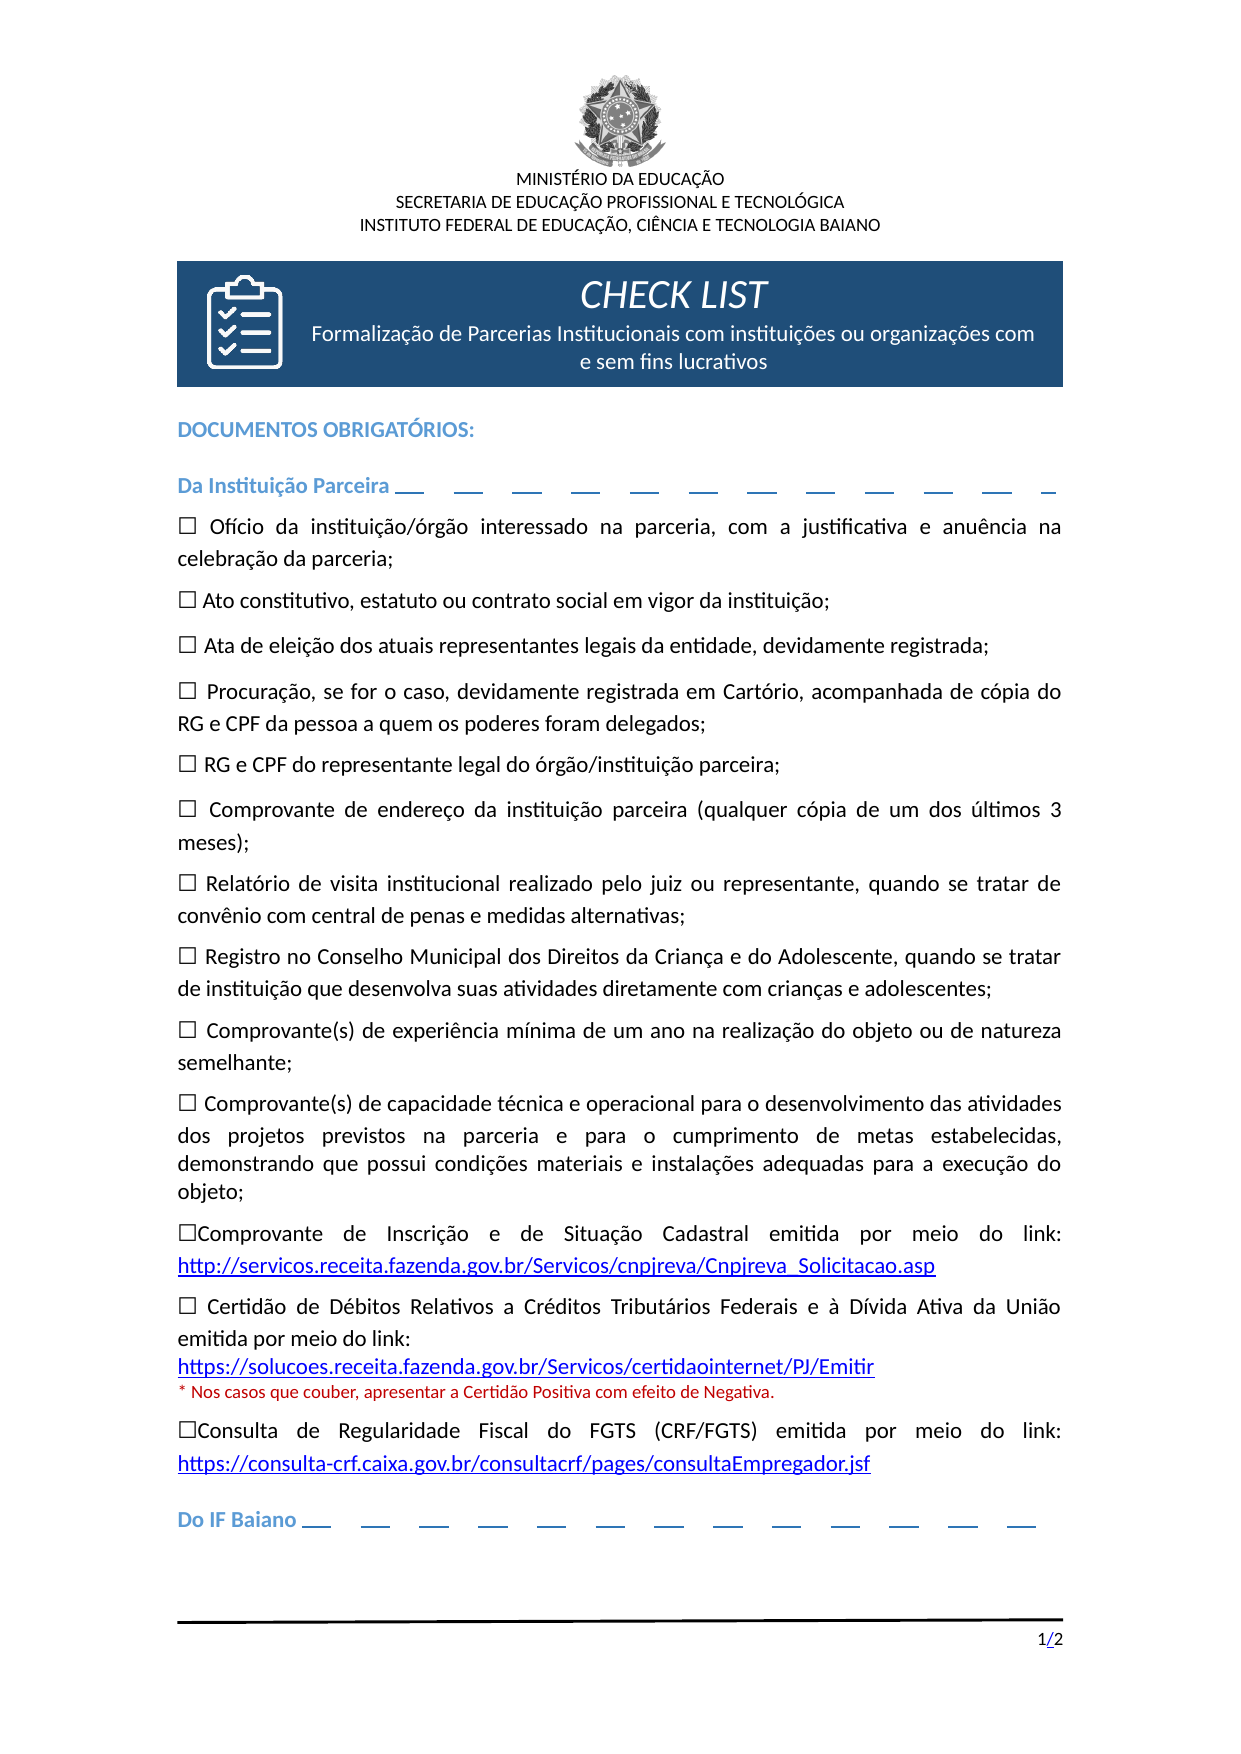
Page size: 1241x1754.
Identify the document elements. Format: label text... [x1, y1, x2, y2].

text ☐ Procuração, se for o caso, devidamente registrada em Cartório, acompanhada de cópia do RG e CPF da pessoa a quem os poderes foram delegados; [177, 663, 1063, 737]
text ☐ Comprovante de endereço da instituição parceira (qualquer cópia de um dos últimos 3 meses); [177, 782, 1063, 856]
text Da Instituição Parceira [177, 471, 1063, 499]
text ☐ Comprovante(s) de experiência mínima de um ano na realização do objeto ou de natureza semelhante; [177, 1003, 1063, 1076]
text DOCUMENTOS OBRIGATÓRIOS: [177, 415, 1063, 443]
text ☐Consulta de Regularidade Fiscal do FGTS (CRF/FGTS) emitida por meio do link: https://consulta-crf.caixa.gov.br/consultacrf/pages/consultaEmpregador.jsf [177, 1403, 1063, 1477]
text ☐ Certidão de Débitos Relativos a Créditos Tributários Federais e à Dívida Ativa da União emitida por meio do link: [177, 1279, 1063, 1352]
text ☐ RG e CPF do representante legal do órgão/instituição parceira; [177, 737, 1063, 782]
text ☐ Ato constitutivo, estatuto ou contrato social em vigor da instituição; [177, 573, 1063, 618]
text * Nos casos que couber, apresentar a Certidão Positiva com efeito de Negativa. [177, 1380, 1063, 1403]
text https://solucoes.receita.fazenda.gov.br/Servicos/certidaointernet/PJ/Emitir [177, 1352, 1063, 1380]
text ☐ Relatório de visita institucional realizado pelo juiz ou representante, quando se tratar de convênio com central de penas e medidas alternativas; [177, 856, 1063, 929]
text ☐ Comprovante(s) de capacidade técnica e operacional para o desenvolvimento das atividades dos projetos previstos na parceria e para o cumprimento de metas estabelecidas, demonstrando que possui condições materiais e instalações adequadas para a execução do objeto; [177, 1076, 1063, 1206]
text ☐Comprovante de Inscrição e de Situação Cadastral emitida por meio do link: http://servicos.receita.fazenda.gov.br/Servicos/cnpjreva/Cnpjreva_Solicitacao.asp [177, 1206, 1063, 1279]
text ☐ Registro no Conselho Municipal dos Direitos da Criança e do Adolescente, quando se tratar de instituição que desenvolva suas atividades diretamente com crianças e adolescentes; [177, 929, 1063, 1003]
text ☐ Ata de eleição dos atuais representantes legais da entidade, devidamente registrada; [177, 618, 1063, 663]
text ☐ Ofício da instituição/órgão interessado na parceria, com a justificativa e anuência na celebração da parceria; [177, 499, 1063, 573]
text Do IF Baiano [177, 1505, 1063, 1533]
